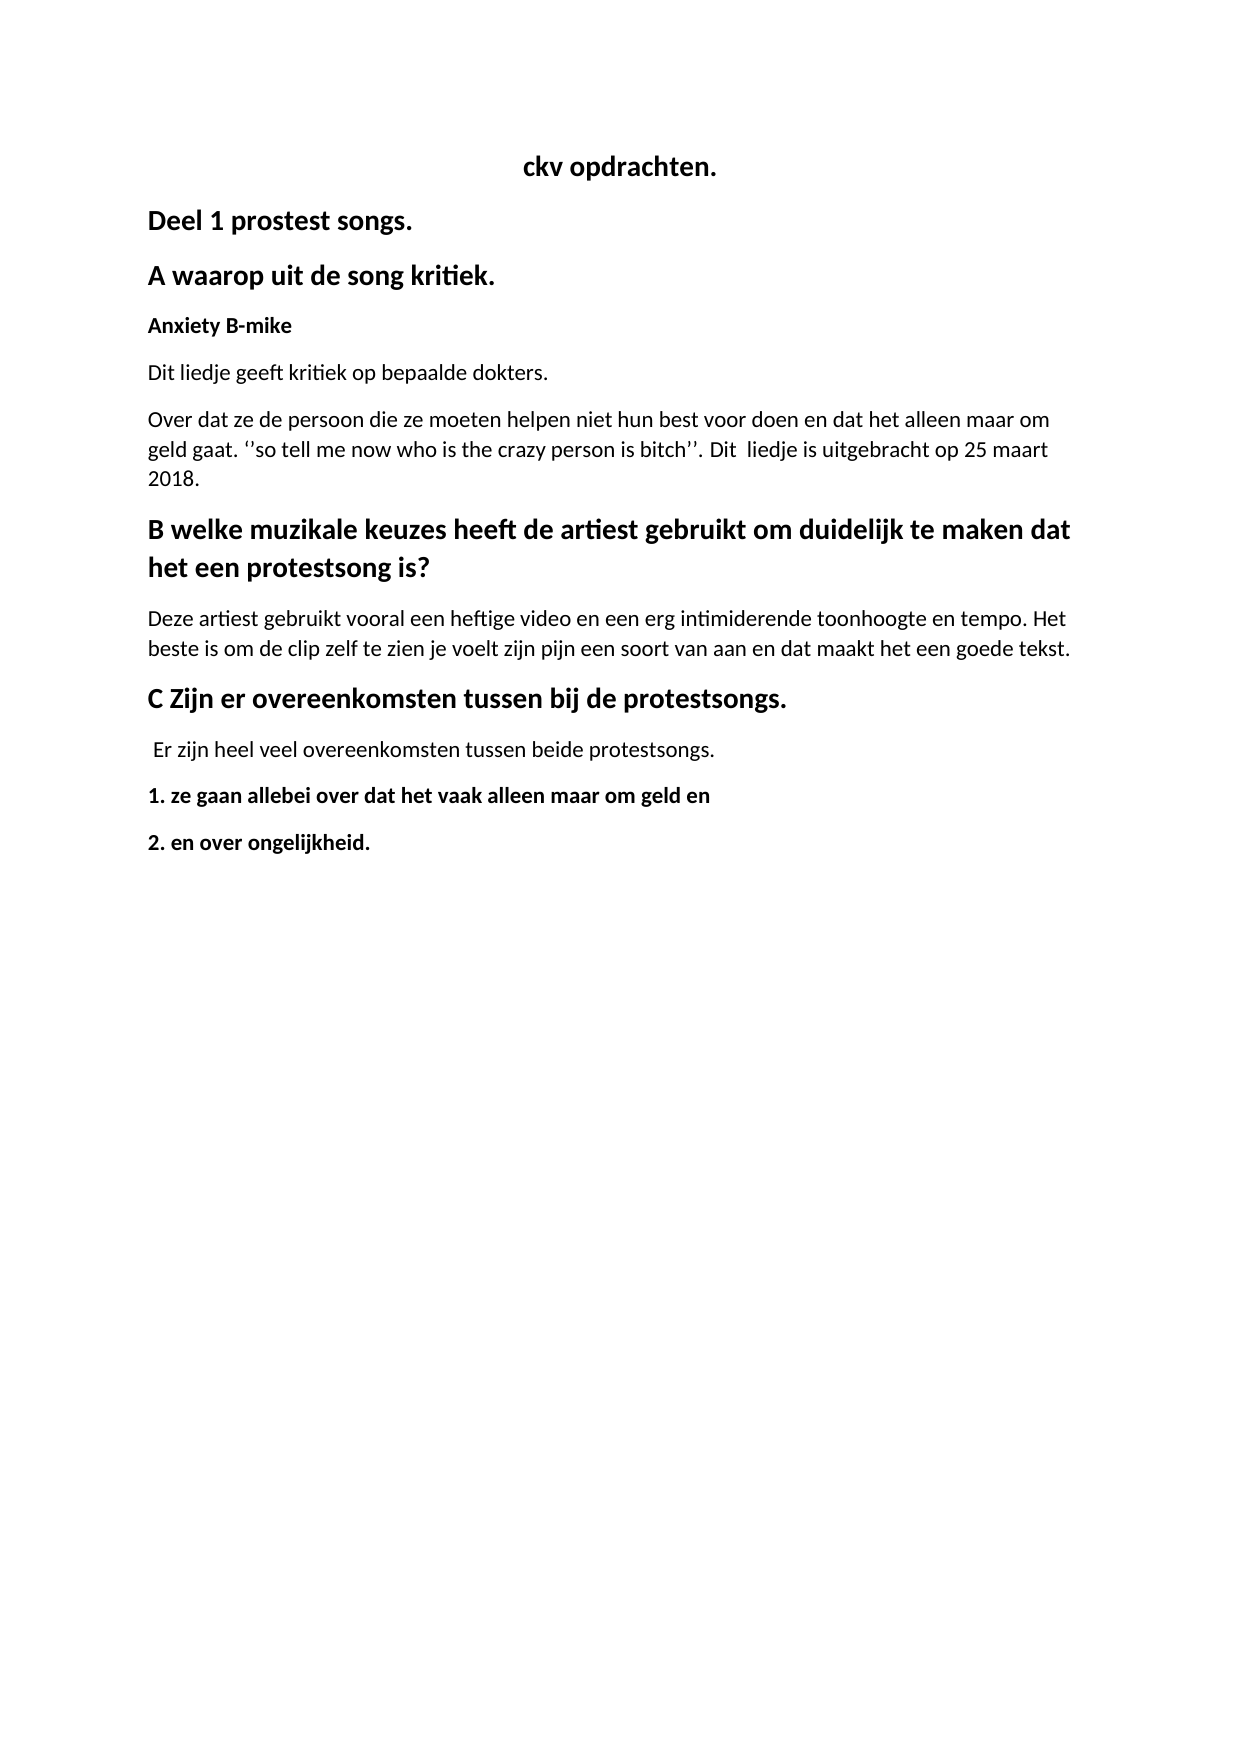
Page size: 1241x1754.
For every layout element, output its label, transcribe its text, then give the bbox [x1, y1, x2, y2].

text 1. ze gaan allebei over dat het vaak alleen maar om geld en [148, 782, 1093, 809]
text 2. en over ongelijkheid. [148, 828, 1093, 856]
text A waarop uit de song kritiek. [148, 257, 1093, 293]
text Dit liedje geeft kritiek op bepaalde dokters. [148, 358, 1093, 386]
text Er zijn heel veel overeenkomsten tussen beide protestsongs. [148, 735, 1093, 763]
text C Zijn er overeenkomsten tussen bij de protestsongs. [148, 680, 1093, 716]
text ckv opdrachten. [148, 148, 1093, 183]
text Deel 1 prostest songs. [148, 202, 1093, 238]
text Deze artiest gebruikt vooral een heftige video en een erg intimiderende toonhoogte en tempo. Het beste is om de clip zelf te zien je voelt zijn pijn een soort van aan en dat maakt het een goede tekst. [148, 604, 1093, 662]
text B welke muzikale keuzes heeft de artiest gebruikt om duidelijk te maken dat het een protestsong is? [148, 511, 1093, 585]
text Anxiety B-mike [148, 312, 1093, 340]
text Over dat ze de persoon die ze moeten helpen niet hun best voor doen en dat het alleen maar om geld gaat. ‘’so tell me now who is the crazy person is bitch’’. Dit liedje is uitgebracht op 25 maart 2018. [148, 405, 1093, 493]
